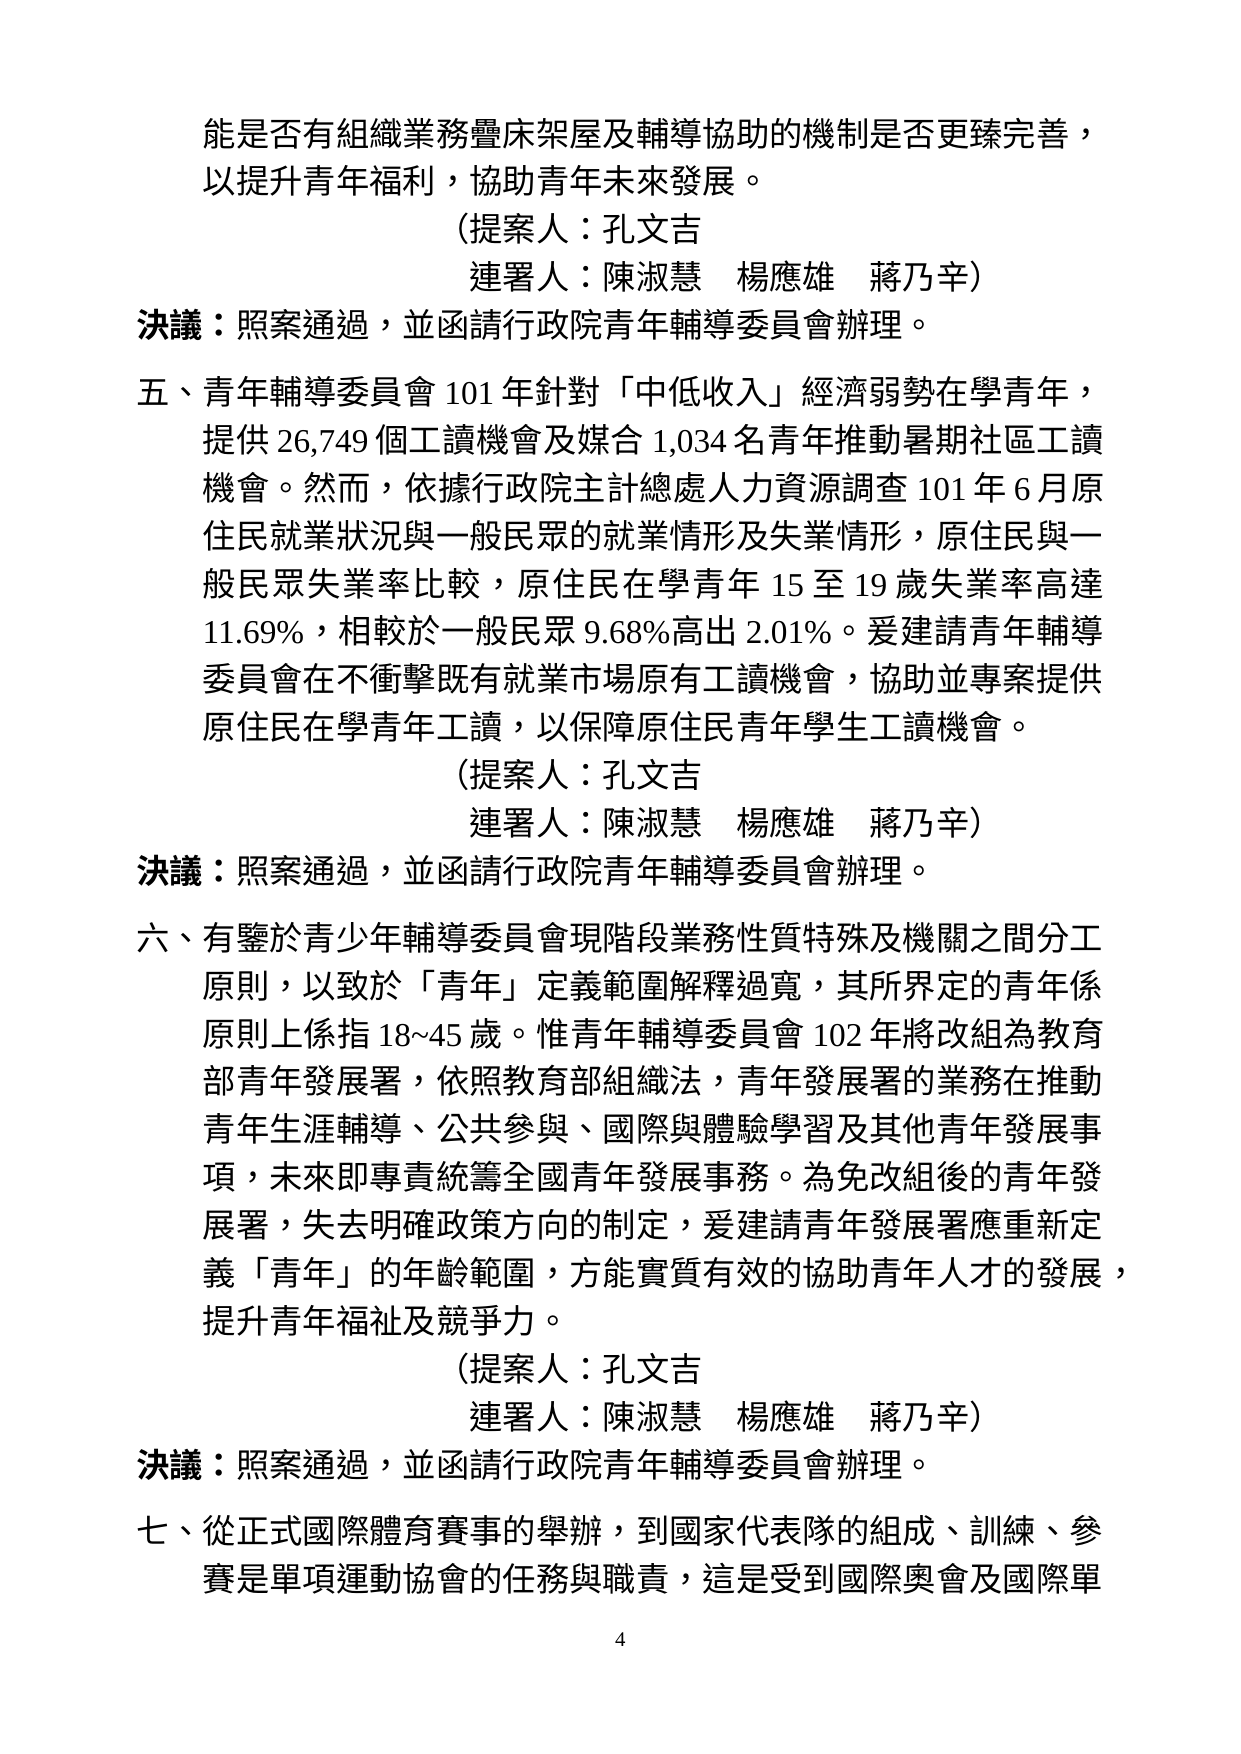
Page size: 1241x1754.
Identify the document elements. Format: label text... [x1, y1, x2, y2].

text 連署人：陳淑慧 楊應雄 蔣乃辛） [136, 797, 1104, 845]
text 決議：照案通過，並函請行政院青年輔導委員會辦理。 [136, 845, 1102, 893]
text （提案人：孔文吉 [136, 749, 1104, 797]
text 四、有鑒於101年立法院預算評估報告列出青年輔導委員會近12項業務缺失，其中就「中央政府職業訓練及就業服務機構依服務對象而分設於不同部會，致組織業務疊床架屋及服務輸送管道重疊，應積極整併以精簡人力」、「聘用人員辦理業務多屬例行性、經常性，不符聘用人員聘用條例及其施行細則之規定，應檢討減列」2項業務缺失。青少年輔導委員會即將於102年改組為教育部青年發展署，應專案檢討青年發展署改組後的功能是否有組織業務疊床架屋及輔導協助的機制是否更臻完善，以提升青年福利，協助青年未來發展。 [136, 108, 1104, 203]
text 六、有鑒於青少年輔導委員會現階段業務性質特殊及機關之間分工原則，以致於「青年」定義範圍解釋過寬，其所界定的青年係原則上係指18~45歲。惟青年輔導委員會102年將改組為教育部青年發展署，依照教育部組織法，青年發展署的業務在推動青年生涯輔導、公共參與、國際與體驗學習及其他青年發展事項，未來即專責統籌全國青年發展事務。為免改組後的青年發展署，失去明確政策方向的制定，爰建請青年發展署應重新定義「青年」的年齡範圍，方能實質有效的協助青年人才的發展，提升青年福祉及競爭力。 [136, 912, 1104, 1343]
text 五、青年輔導委員會101年針對「中低收入」經濟弱勢在學青年，提供26,749個工讀機會及媒合1,034名青年推動暑期社區工讀機會。然而，依據行政院主計總處人力資源調查101年6月原住民就業狀況與一般民眾的就業情形及失業情形，原住民與一般民眾失業率比較，原住民在學青年15至19歲失業率高達11.69%，相較於一般民眾9.68%高出2.01%。爰建請青年輔導委員會在不衝擊既有就業市場原有工讀機會，協助並專案提供原住民在學青年工讀，以保障原住民青年學生工讀機會。 [136, 366, 1104, 749]
text 七、從正式國際體育賽事的舉辦，到國家代表隊的組成、訓練、參賽是單項運動協會的任務與職責，這是受到國際奧會及國際單 [136, 1506, 1104, 1601]
text 連署人：陳淑慧 楊應雄 蔣乃辛） [136, 251, 1104, 299]
text （提案人：孔文吉 [136, 203, 1104, 251]
text 決議：照案通過，並函請行政院青年輔導委員會辦理。 [136, 299, 1102, 347]
text （提案人：孔文吉 [136, 1343, 1104, 1391]
text 連署人：陳淑慧 楊應雄 蔣乃辛） [136, 1391, 1104, 1439]
text 決議：照案通過，並函請行政院青年輔導委員會辦理。 [136, 1439, 1102, 1487]
